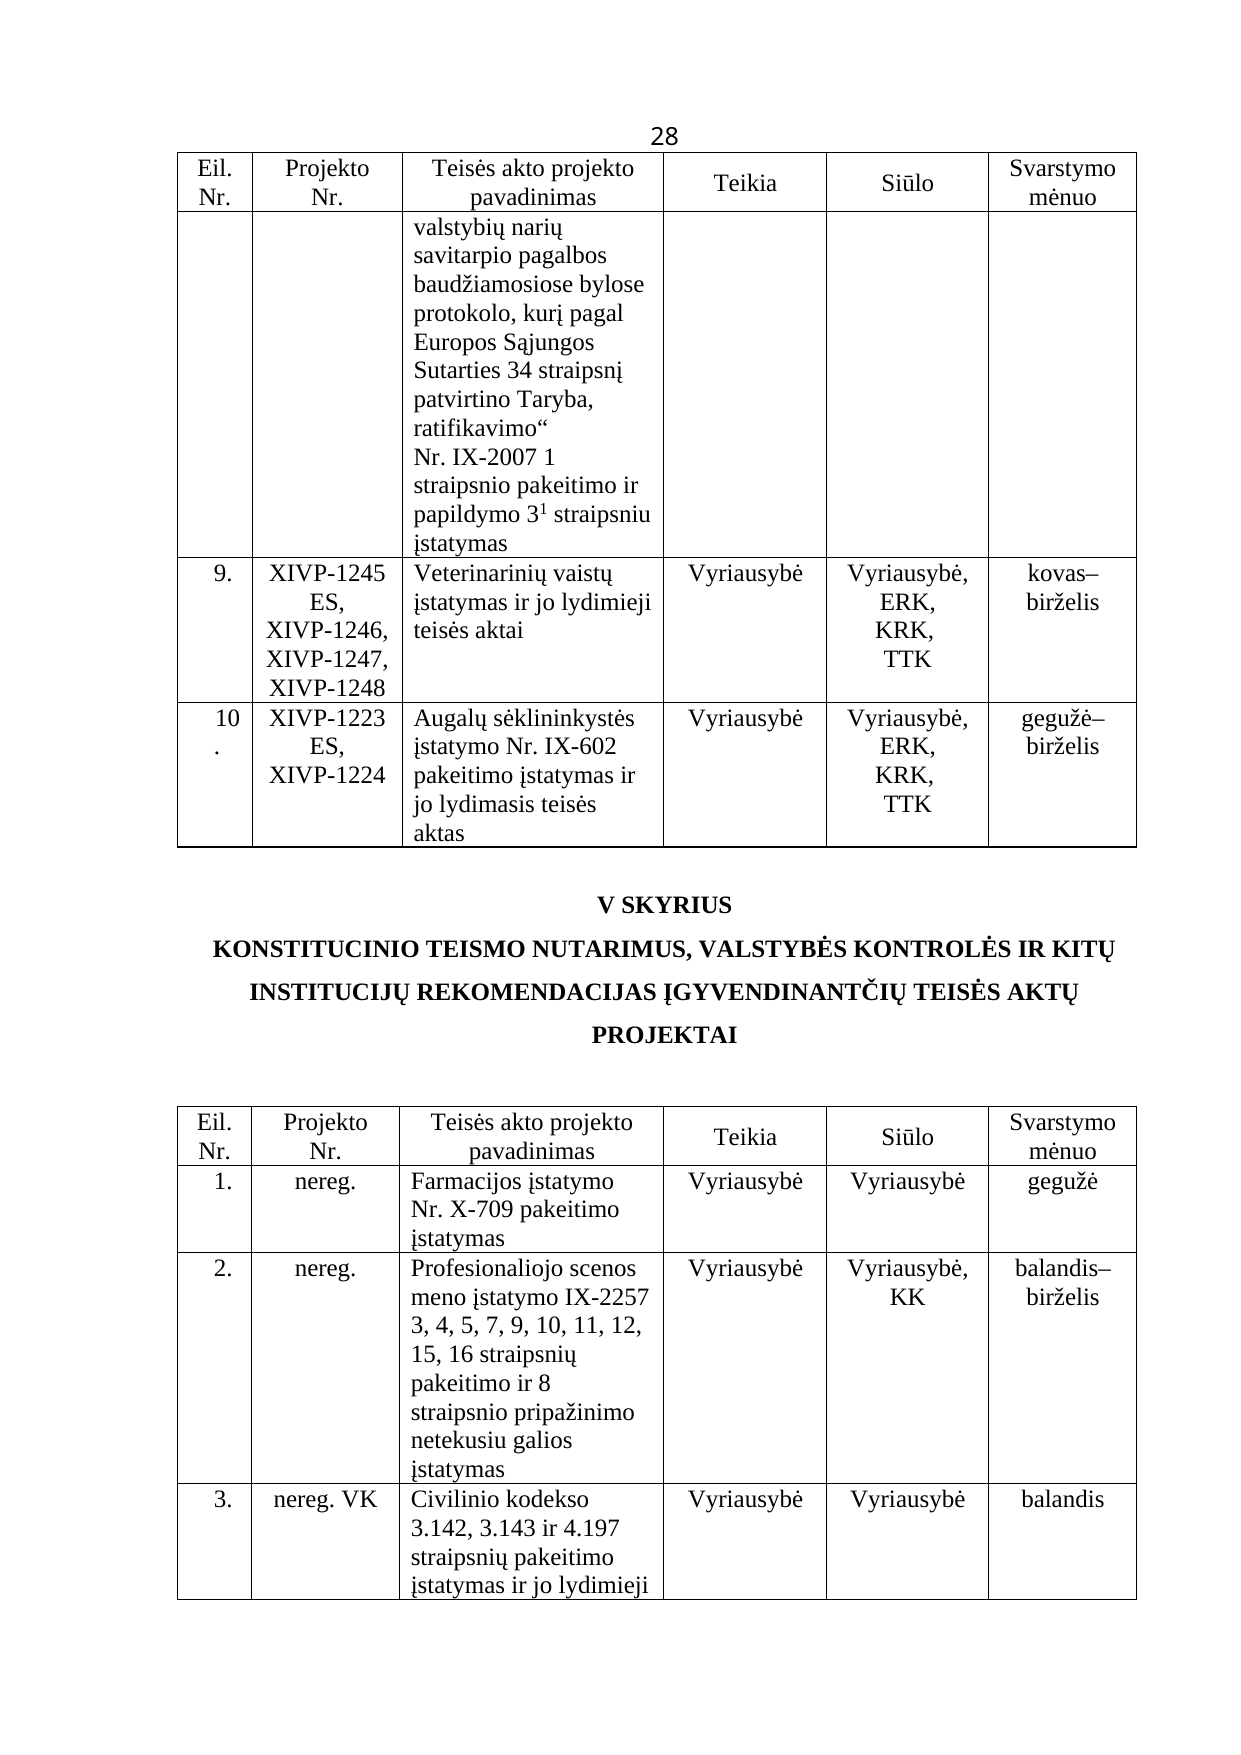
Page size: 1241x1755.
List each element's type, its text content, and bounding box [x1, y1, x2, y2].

table_cell [253, 212, 402, 557]
table_cell valstybių narių savitarpio pagalbos baudžiamosiose bylose protokolo, kurį pagal Europos Sąjungos Sutarties 34 straipsnį patvirtino Taryba, ratifikavimo“ Nr. IX-2007 1 straipsnio pakeitimo ir papildymo 31 straipsniu įstatymas [403, 212, 663, 557]
table_header Eil. Nr. [178, 153, 252, 211]
text V SKYRIUS [177, 891, 1152, 919]
table_header Teikia [664, 1107, 826, 1165]
table_cell Vyriausybė [827, 1484, 988, 1599]
table_header Projekto Nr. [252, 1107, 399, 1165]
table_cell Vyriausybė [664, 1166, 826, 1252]
table_cell nereg. VK [252, 1484, 399, 1599]
table_cell Farmacijos įstatymo Nr. X-709 pakeitimo įstatymas [400, 1166, 663, 1252]
table_header Svarstymo mėnuo [989, 1107, 1136, 1165]
table_cell nereg. [252, 1166, 399, 1252]
table_cell balandis [989, 1484, 1136, 1599]
table_header Teisės akto projekto pavadinimas [403, 153, 663, 211]
table_header Eil. Nr. [178, 1107, 251, 1165]
table_cell Civilinio kodekso 3.142, 3.143 ir 4.197 straipsnių pakeitimo įstatymas ir jo lydimieji [400, 1484, 663, 1599]
table_cell Veterinarinių vaistų įstatymas ir jo lydimieji teisės aktai [403, 558, 663, 702]
table_header Svarstymo mėnuo [989, 153, 1136, 211]
table_cell Profesionaliojo scenos meno įstatymo IX-2257 3, 4, 5, 7, 9, 10, 11, 12, 15, 16 straipsnių pakeitimo ir 8 straipsnio pripažinimo netekusiu galios įstatymas [400, 1253, 663, 1483]
table_cell Vyriausybė [664, 1484, 826, 1599]
table_cell Vyriausybė, ERK, KRK, TTK [827, 558, 988, 702]
table_cell nereg. [252, 1253, 399, 1483]
table_header Teikia [664, 153, 826, 211]
table_cell Vyriausybė, KK [827, 1253, 988, 1483]
table_cell [178, 703, 252, 846]
table_cell [178, 1166, 251, 1252]
table_cell Augalų sėklininkystės įstatymo Nr. IX-602 pakeitimo įstatymas ir jo lydimasis teisės aktas [403, 703, 663, 846]
table_cell XIVP-1245 ES, XIVP-1246, XIVP-1247, XIVP-1248 [253, 558, 402, 702]
table_cell gegužė–birželis [989, 703, 1136, 846]
table_header Teisės akto projekto pavadinimas [400, 1107, 663, 1165]
table_cell Vyriausybė, ERK, KRK, TTK [827, 703, 988, 846]
table_cell Vyriausybė [664, 1253, 826, 1483]
table_cell [178, 1253, 251, 1483]
table_cell [178, 558, 252, 702]
table_cell [989, 212, 1136, 557]
table_header Siūlo [827, 1107, 988, 1165]
table_cell [178, 212, 252, 557]
table_cell kovas–birželis [989, 558, 1136, 702]
text KONSTITUCINIO TEISMO NUTARIMUS, VALSTYBĖS KONTROLĖS IR KITŲ INSTITUCIJŲ REKOMENDACIJAS ĮGYVENDINANTČIŲ TEISĖS AKTŲ PROJEKTAI [177, 934, 1152, 1049]
table_cell [178, 1484, 251, 1599]
table_cell Vyriausybė [827, 1166, 988, 1252]
table_cell XIVP-1223 ES, XIVP-1224 [253, 703, 402, 846]
table_header Projekto Nr. [253, 153, 402, 211]
table_cell Vyriausybė [664, 703, 826, 846]
table_header Siūlo [827, 153, 988, 211]
table_cell Vyriausybė [664, 558, 826, 702]
table_cell balandis–birželis [989, 1253, 1136, 1483]
table_cell [827, 212, 988, 557]
table_cell [664, 212, 826, 557]
table_cell gegužė [989, 1166, 1136, 1252]
